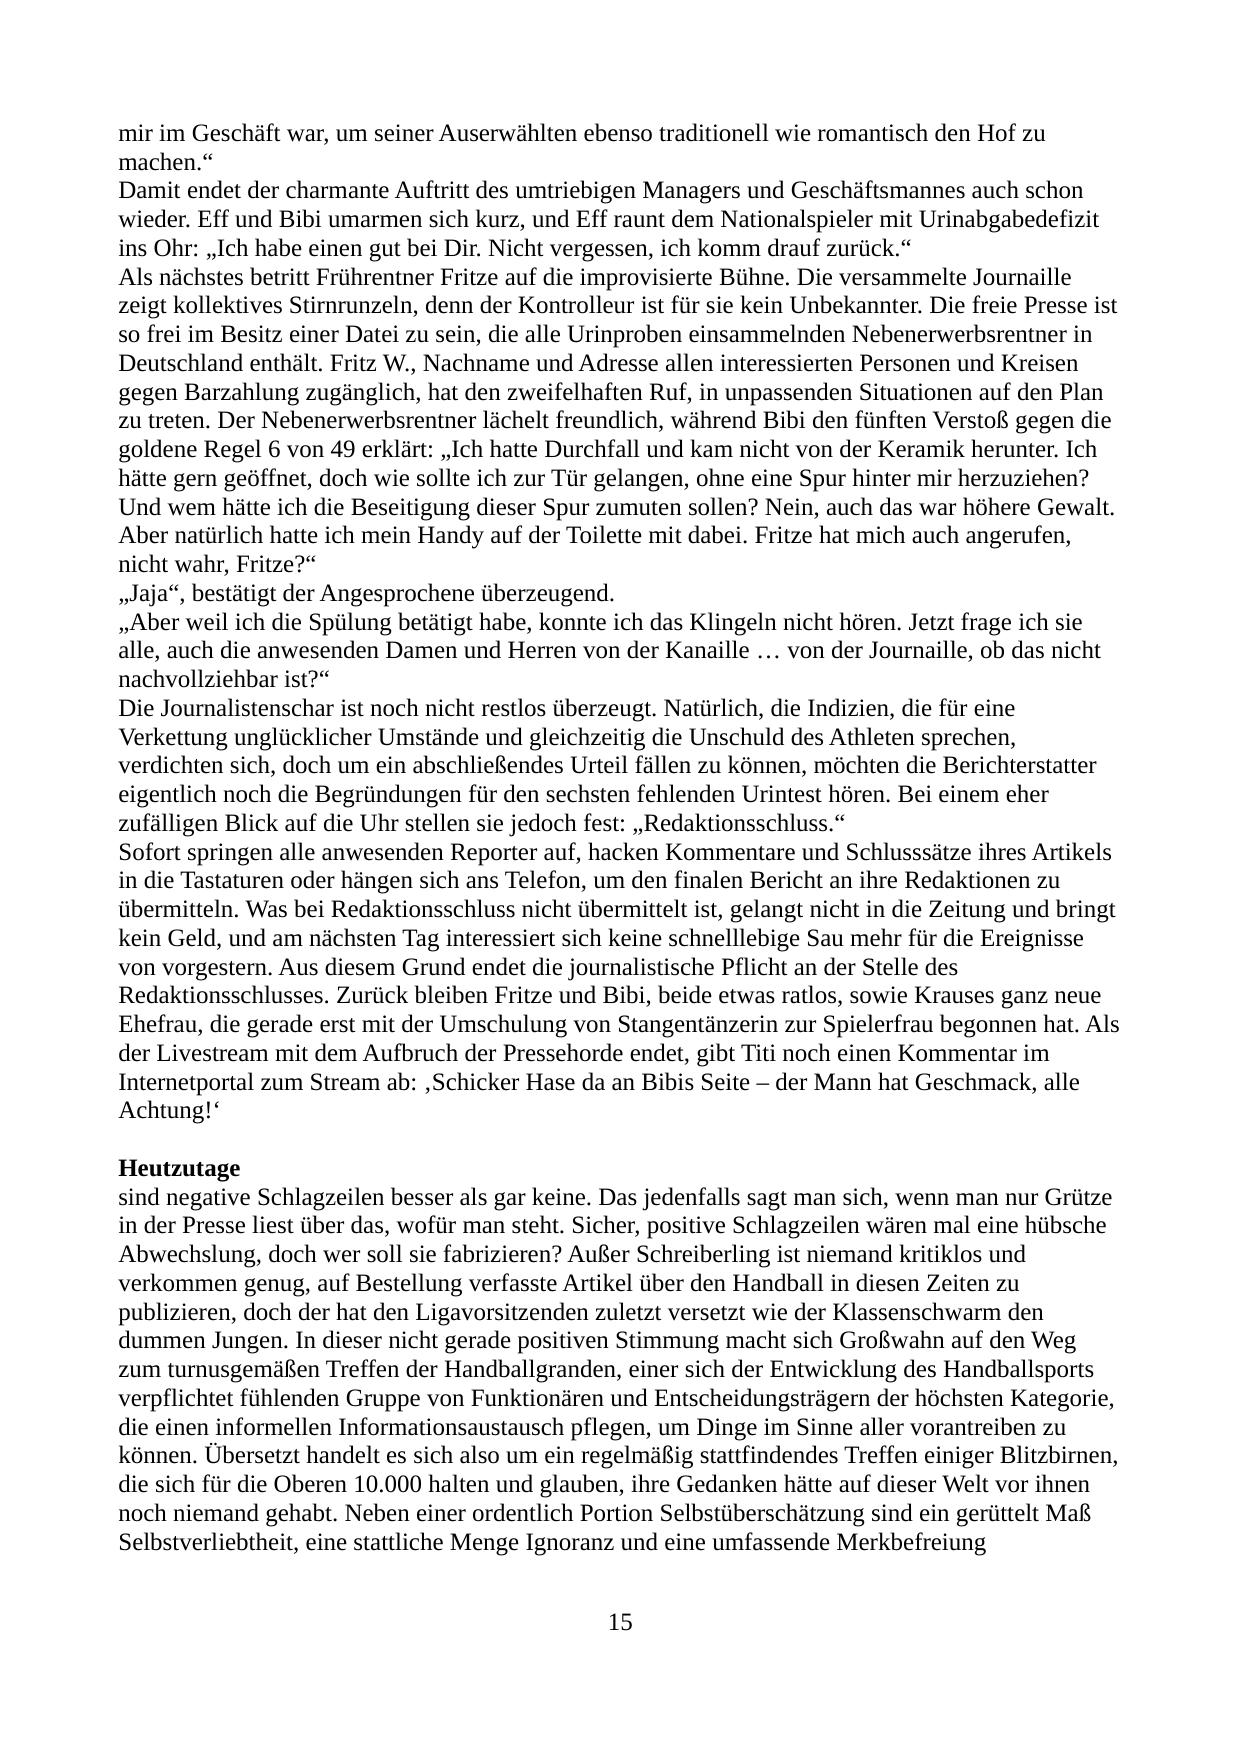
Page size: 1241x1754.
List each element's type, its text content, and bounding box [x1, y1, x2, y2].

text Damit endet der charmante Auftritt des umtriebigen Managers und Geschäftsmannes auch schon wieder. Eff und Bibi umarmen sich kurz, und Eff raunt dem Nationalspieler mit Urinabgabedefizit ins Ohr: „Ich habe einen gut bei Dir. Nicht vergessen, ich komm drauf zurück.“ [118, 176, 1122, 262]
text „Aber weil ich die Spülung betätigt habe, konnte ich das Klingeln nicht hören. Jetzt frage ich sie alle, auch die anwesenden Damen und Herren von der Kanaille … von der Journaille, ob das nicht nachvollziehbar ist?“ [118, 607, 1122, 693]
text sind negative Schlagzeilen besser als gar keine. Das jedenfalls sagt man sich, wenn man nur Grütze in der Presse liest über das, wofür man steht. Sicher, positive Schlagzeilen wären mal eine hübsche Abwechslung, doch wer soll sie fabrizieren? Außer Schreiberling ist niemand kritiklos und verkommen genug, auf Bestellung verfasste Artikel über den Handball in diesen Zeiten zu publizieren, doch der hat den Ligavorsitzenden zuletzt versetzt wie der Klassenschwarm den dummen Jungen. In dieser nicht gerade positiven Stimmung macht sich Großwahn auf den Weg zum turnusgemäßen Treffen der Handballgranden, einer sich der Entwicklung des Handballsports verpflichtet fühlenden Gruppe von Funktionären und Entscheidungsträgern der höchsten Kategorie, die einen informellen Informationsaustausch pflegen, um Dinge im Sinne aller vorantreiben zu können. Übersetzt handelt es sich also um ein regelmäßig stattfindendes Treffen einiger Blitzbirnen, die sich für die Oberen 10.000 halten und glauben, ihre Gedanken hätte auf dieser Welt vor ihnen noch niemand gehabt. Neben einer ordentlich Portion Selbstüberschätzung sind ein gerüttelt Maß Selbstverliebtheit, eine stattliche Menge Ignoranz und eine umfassende Merkbefreiung [118, 1182, 1122, 1556]
text Sofort springen alle anwesenden Reporter auf, hacken Kommentare und Schlusssätze ihres Artikels in die Tastaturen oder hängen sich ans Telefon, um den finalen Bericht an ihre Redaktionen zu übermitteln. Was bei Redaktionsschluss nicht übermittelt ist, gelangt nicht in die Zeitung und bringt kein Geld, und am nächsten Tag interessiert sich keine schnelllebige Sau mehr für die Ereignisse von vorgestern. Aus diesem Grund endet die journalistische Pflicht an der Stelle des Redaktionsschlusses. Zurück bleiben Fritze und Bibi, beide etwas ratlos, sowie Krauses ganz neue Ehefrau, die gerade erst mit der Umschulung von Stangentänzerin zur Spielerfrau begonnen hat. Als der Livestream mit dem Aufbruch der Pressehorde endet, gibt Titi noch einen Kommentar im Internetportal zum Stream ab: ‚Schicker Hase da an Bibis Seite – der Mann hat Geschmack, alle Achtung!‘ [118, 837, 1122, 1124]
text Als nächstes betritt Frührentner Fritze auf die improvisierte Bühne. Die versammelte Journaille zeigt kollektives Stirnrunzeln, denn der Kontrolleur ist für sie kein Unbekannter. Die freie Presse ist so frei im Besitz einer Datei zu sein, die alle Urinproben einsammelnden Nebenerwerbsrentner in Deutschland enthält. Fritz W., Nachname und Adresse allen interessierten Personen und Kreisen gegen Barzahlung zugänglich, hat den zweifelhaften Ruf, in unpassenden Situationen auf den Plan zu treten. Der Nebenerwerbsrentner lächelt freundlich, während Bibi den fünften Verstoß gegen die goldene Regel 6 von 49 erklärt: „Ich hatte Durchfall und kam nicht von der Keramik herunter. Ich hätte gern geöffnet, doch wie sollte ich zur Tür gelangen, ohne eine Spur hinter mir herzuziehen? Und wem hätte ich die Beseitigung dieser Spur zumuten sollen? Nein, auch das war höhere Gewalt. Aber natürlich hatte ich mein Handy auf der Toilette mit dabei. Fritze hat mich auch angerufen, nicht wahr, Fritze?“ [118, 262, 1122, 578]
text mir im Geschäft war, um seiner Auserwählten ebenso traditionell wie romantisch den Hof zu machen.“ [118, 118, 1122, 176]
text Heutzutage [118, 1153, 1122, 1182]
text Die Journalistenschar ist noch nicht restlos überzeugt. Natürlich, die Indizien, die für eine Verkettung unglücklicher Umstände und gleichzeitig die Unschuld des Athleten sprechen, verdichten sich, doch um ein abschließendes Urteil fällen zu können, möchten die Berichterstatter eigentlich noch die Begründungen für den sechsten fehlenden Urintest hören. Bei einem eher zufälligen Blick auf die Uhr stellen sie jedoch fest: „Redaktionsschluss.“ [118, 693, 1122, 837]
text „Jaja“, bestätigt der Angesprochene überzeugend. [118, 578, 1122, 607]
